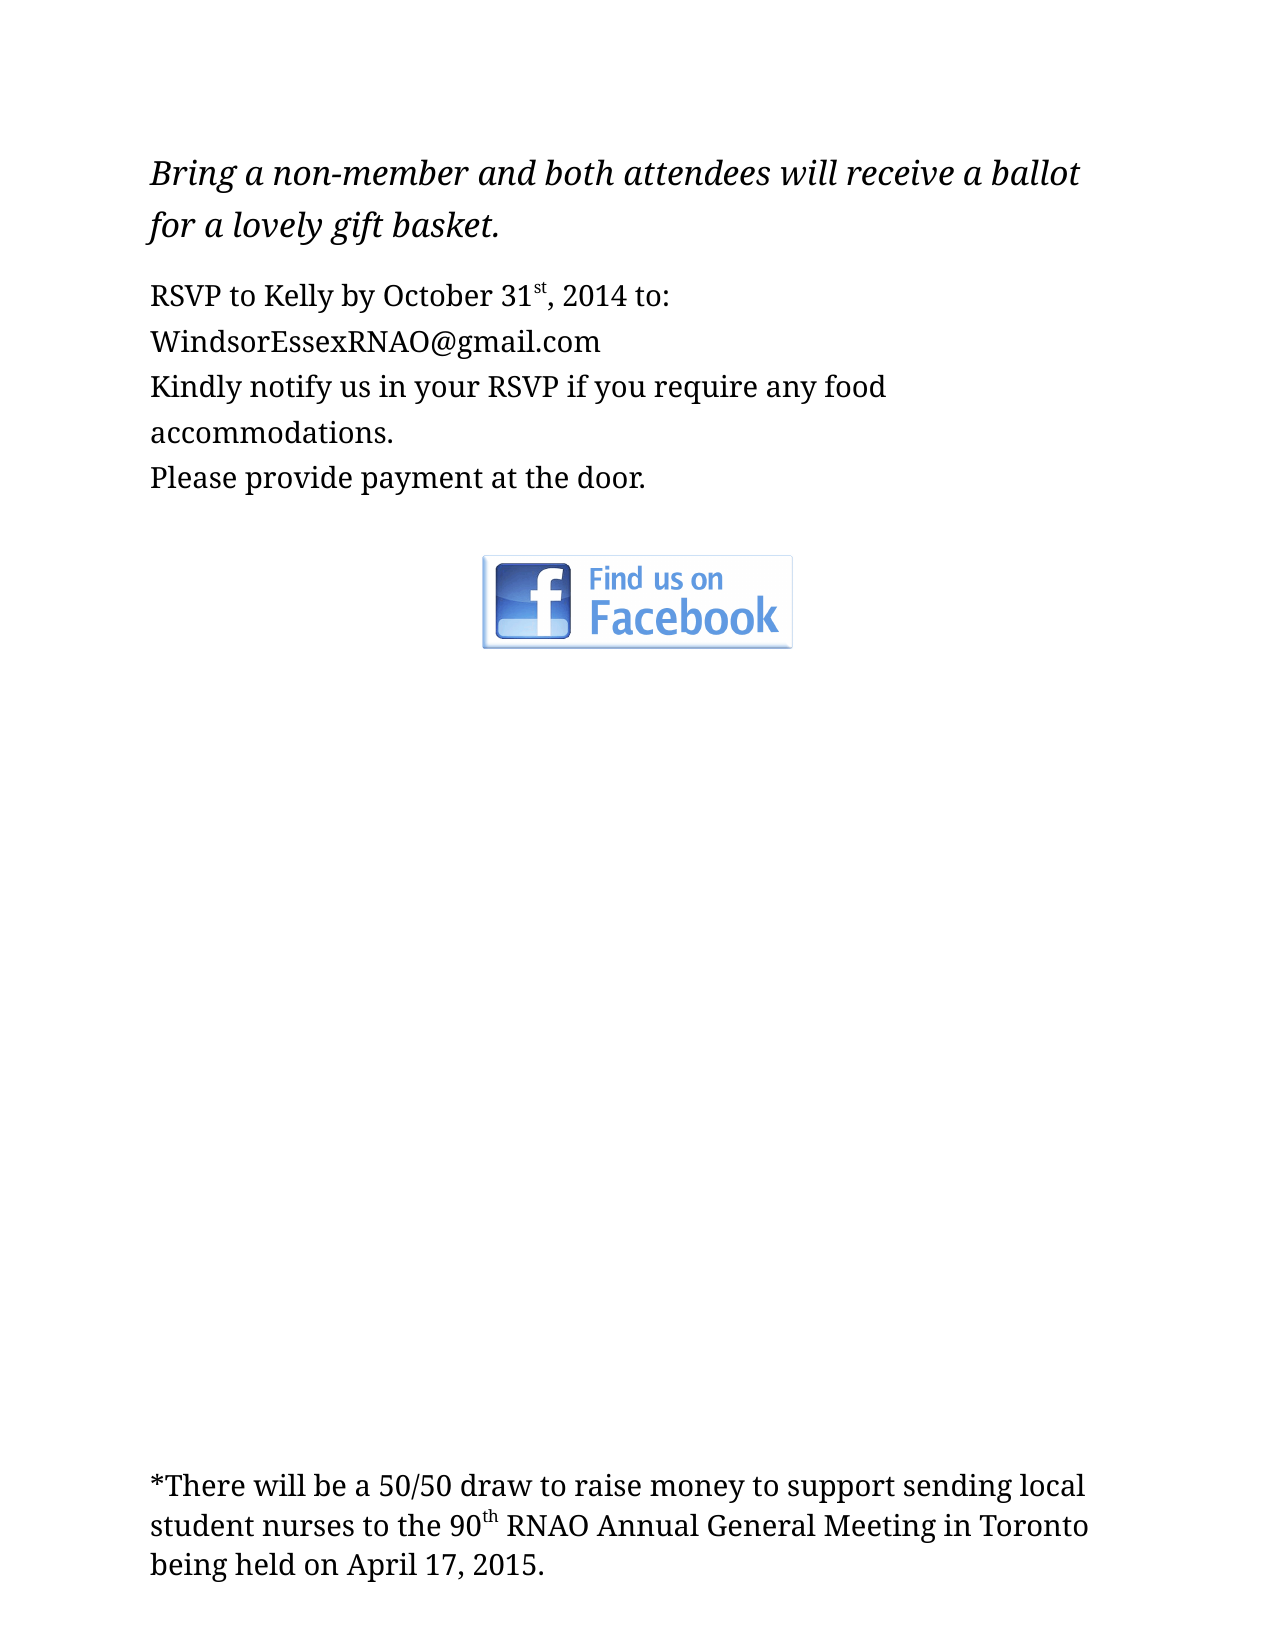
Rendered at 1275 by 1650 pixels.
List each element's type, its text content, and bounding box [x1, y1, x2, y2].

text Bring a non-member and both attendees will receive a ballot for a lovely gift basket. [150, 150, 1125, 248]
text RSVP to Kelly by October 31st, 2014 to: WindsorEssexRNAO@gmail.com Kindly notify us in your RSVP if you require any food accommodations. Please provide payment at the door. [150, 275, 1125, 529]
picture [481, 554, 794, 650]
